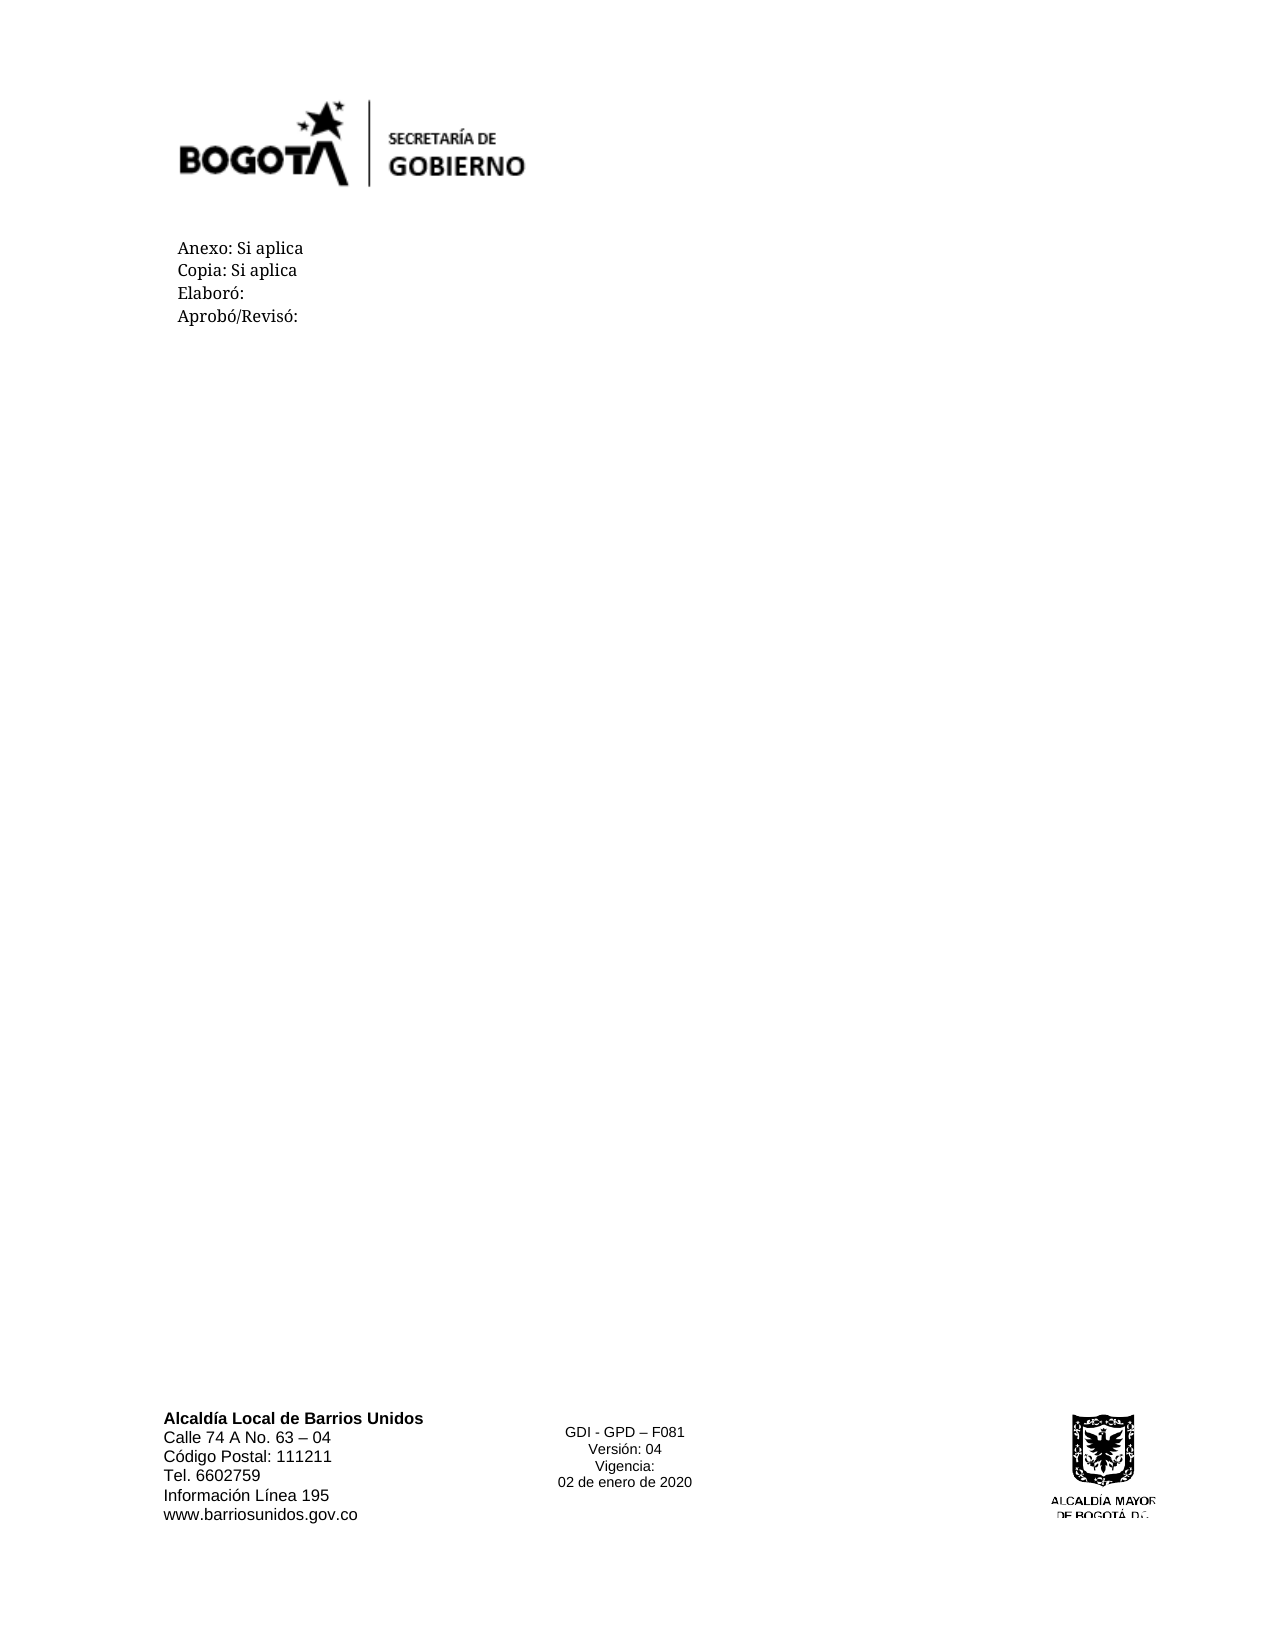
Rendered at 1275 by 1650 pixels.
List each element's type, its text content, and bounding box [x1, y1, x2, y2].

text Elaboró: [177, 282, 1157, 304]
text Copia: Si aplica [177, 259, 1157, 282]
text Anexo: Si aplica [177, 236, 1157, 259]
text Aprobó/Revisó: [177, 304, 1157, 327]
